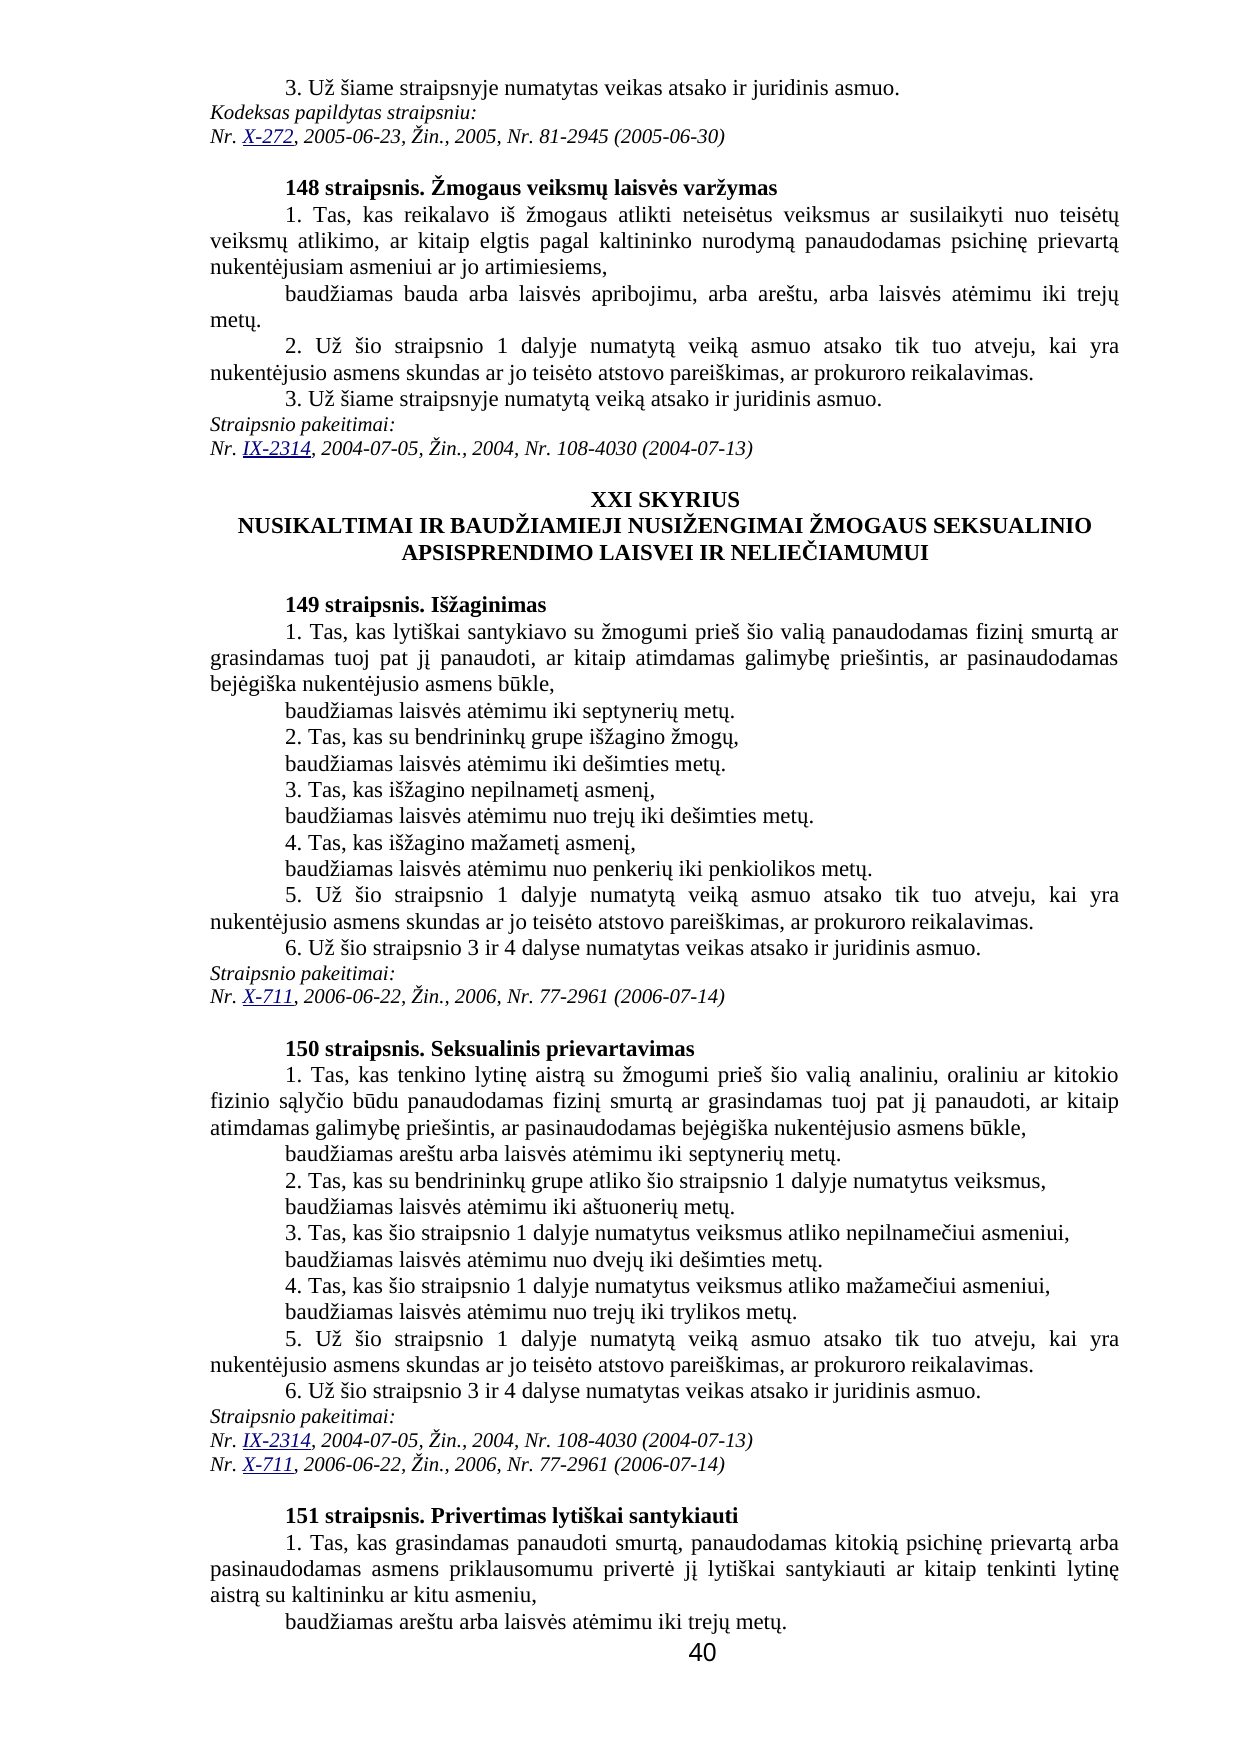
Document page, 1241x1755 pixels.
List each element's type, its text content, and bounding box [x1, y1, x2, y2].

text baudžiamas areštu arba laisvės atėmimu iki septynerių metų. [210, 1140, 1120, 1167]
text baudžiamas bauda arba laisvės apribojimu, arba areštu, arba laisvės atėmimu iki trejų metų. [210, 280, 1120, 332]
text baudžiamas laisvės atėmimu iki dešimties metų. [210, 749, 1120, 776]
text 3. Tas, kas išžagino nepilnametį asmenį, [210, 776, 1120, 802]
text Straipsnio pakeitimai: [210, 960, 1120, 984]
text 149 straipsnis. Išžaginimas [210, 591, 1120, 618]
text 1. Tas, kas grasindamas panaudoti smurtą, panaudodamas kitokią psichinę prievartą arba pasinaudodamas asmens priklausomumu privertė jį lytiškai santykiauti ar kitaip tenkinti lytinę aistrą su kaltininku ar kitu asmeniu, [210, 1529, 1120, 1608]
text 3. Tas, kas šio straipsnio 1 dalyje numatytus veiksmus atliko nepilnamečiui asmeniui, [210, 1219, 1120, 1246]
text 4. Tas, kas šio straipsnio 1 dalyje numatytus veiksmus atliko mažamečiui asmeniui, [210, 1272, 1120, 1298]
text 5. Už šio straipsnio 1 dalyje numatytą veiką asmuo atsako tik tuo atveju, kai yra nukentėjusio asmens skundas ar jo teisėto atstovo pareiškimas, ar prokuroro reikalavimas. [210, 881, 1120, 934]
text baudžiamas laisvės atėmimu nuo penkerių iki penkiolikos metų. [210, 855, 1120, 881]
text Nr. IX-2314, 2004-07-05, Žin., 2004, Nr. 108-4030 (2004-07-13) [210, 1428, 1120, 1452]
text Straipsnio pakeitimai: [210, 1404, 1120, 1428]
text baudžiamas laisvės atėmimu iki septynerių metų. [210, 697, 1120, 723]
text NUSIKALTIMAI IR BAUDŽIAMIEJI NUSIŽENGIMAI ŽMOGAUS SEKSUALINIO APSISPRENDIMO LAISVEI IR NELIEČIAMUMUI [210, 512, 1120, 565]
subtitle XXI SKYRIUS [210, 486, 1120, 512]
text 6. Už šio straipsnio 3 ir 4 dalyse numatytas veikas atsako ir juridinis asmuo. [210, 934, 1120, 960]
text 1. Tas, kas tenkino lytinę aistrą su žmogumi prieš šio valią analiniu, oraliniu ar kitokio fizinio sąlyčio būdu panaudodamas fizinį smurtą ar grasindamas tuoj pat jį panaudoti, ar kitaip atimdamas galimybę priešintis, ar pasinaudodamas bejėgiška nukentėjusio asmens būkle, [210, 1061, 1120, 1140]
text 3. Už šiame straipsnyje numatytą veiką atsako ir juridinis asmuo. [210, 385, 1120, 412]
text baudžiamas laisvės atėmimu iki aštuonerių metų. [210, 1193, 1120, 1219]
text Nr. X-711, 2006-06-22, Žin., 2006, Nr. 77-2961 (2006-07-14) [210, 1452, 1120, 1476]
text Nr. X-711, 2006-06-22, Žin., 2006, Nr. 77-2961 (2006-07-14) [210, 984, 1120, 1008]
text 151 straipsnis. Privertimas lytiškai santykiauti [210, 1502, 1120, 1529]
text baudžiamas laisvės atėmimu nuo trejų iki trylikos metų. [210, 1298, 1120, 1325]
text 150 straipsnis. Seksualinis prievartavimas [210, 1035, 1120, 1061]
text 5. Už šio straipsnio 1 dalyje numatytą veiką asmuo atsako tik tuo atveju, kai yra nukentėjusio asmens skundas ar jo teisėto atstovo pareiškimas, ar prokuroro reikalavimas. [210, 1325, 1120, 1377]
text Nr. IX-2314, 2004-07-05, Žin., 2004, Nr. 108-4030 (2004-07-13) [210, 436, 1120, 460]
text 2. Tas, kas su bendrininkų grupe išžagino žmogų, [210, 723, 1120, 749]
text 1. Tas, kas reikalavo iš žmogaus atlikti neteisėtus veiksmus ar susilaikyti nuo teisėtų veiksmų atlikimo, ar kitaip elgtis pagal kaltininko nurodymą panaudodamas psichinę prievartą nukentėjusiam asmeniui ar jo artimiesiems, [210, 201, 1120, 280]
text 4. Tas, kas išžagino mažametį asmenį, [210, 829, 1120, 855]
text Kodeksas papildytas straipsniu: [210, 100, 1120, 124]
text 2. Už šio straipsnio 1 dalyje numatytą veiką asmuo atsako tik tuo atveju, kai yra nukentėjusio asmens skundas ar jo teisėto atstovo pareiškimas, ar prokuroro reikalavimas. [210, 332, 1120, 385]
text 148 straipsnis. Žmogaus veiksmų laisvės varžymas [210, 174, 1120, 201]
text 3. Už šiame straipsnyje numatytas veikas atsako ir juridinis asmuo. [210, 73, 1120, 100]
text 1. Tas, kas lytiškai santykiavo su žmogumi prieš šio valią panaudodamas fizinį smurtą ar grasindamas tuoj pat jį panaudoti, ar kitaip atimdamas galimybę priešintis, ar pasinaudodamas bejėgiška nukentėjusio asmens būkle, [210, 618, 1120, 697]
text Straipsnio pakeitimai: [210, 412, 1120, 436]
text 2. Tas, kas su bendrininkų grupe atliko šio straipsnio 1 dalyje numatytus veiksmus, [210, 1167, 1120, 1193]
text baudžiamas laisvės atėmimu nuo trejų iki dešimties metų. [210, 802, 1120, 829]
text Nr. X-272, 2005-06-23, Žin., 2005, Nr. 81-2945 (2005-06-30) [210, 124, 1120, 148]
text baudžiamas areštu arba laisvės atėmimu iki trejų metų. [210, 1608, 1120, 1634]
text 6. Už šio straipsnio 3 ir 4 dalyse numatytas veikas atsako ir juridinis asmuo. [210, 1377, 1120, 1404]
text baudžiamas laisvės atėmimu nuo dvejų iki dešimties metų. [210, 1246, 1120, 1272]
